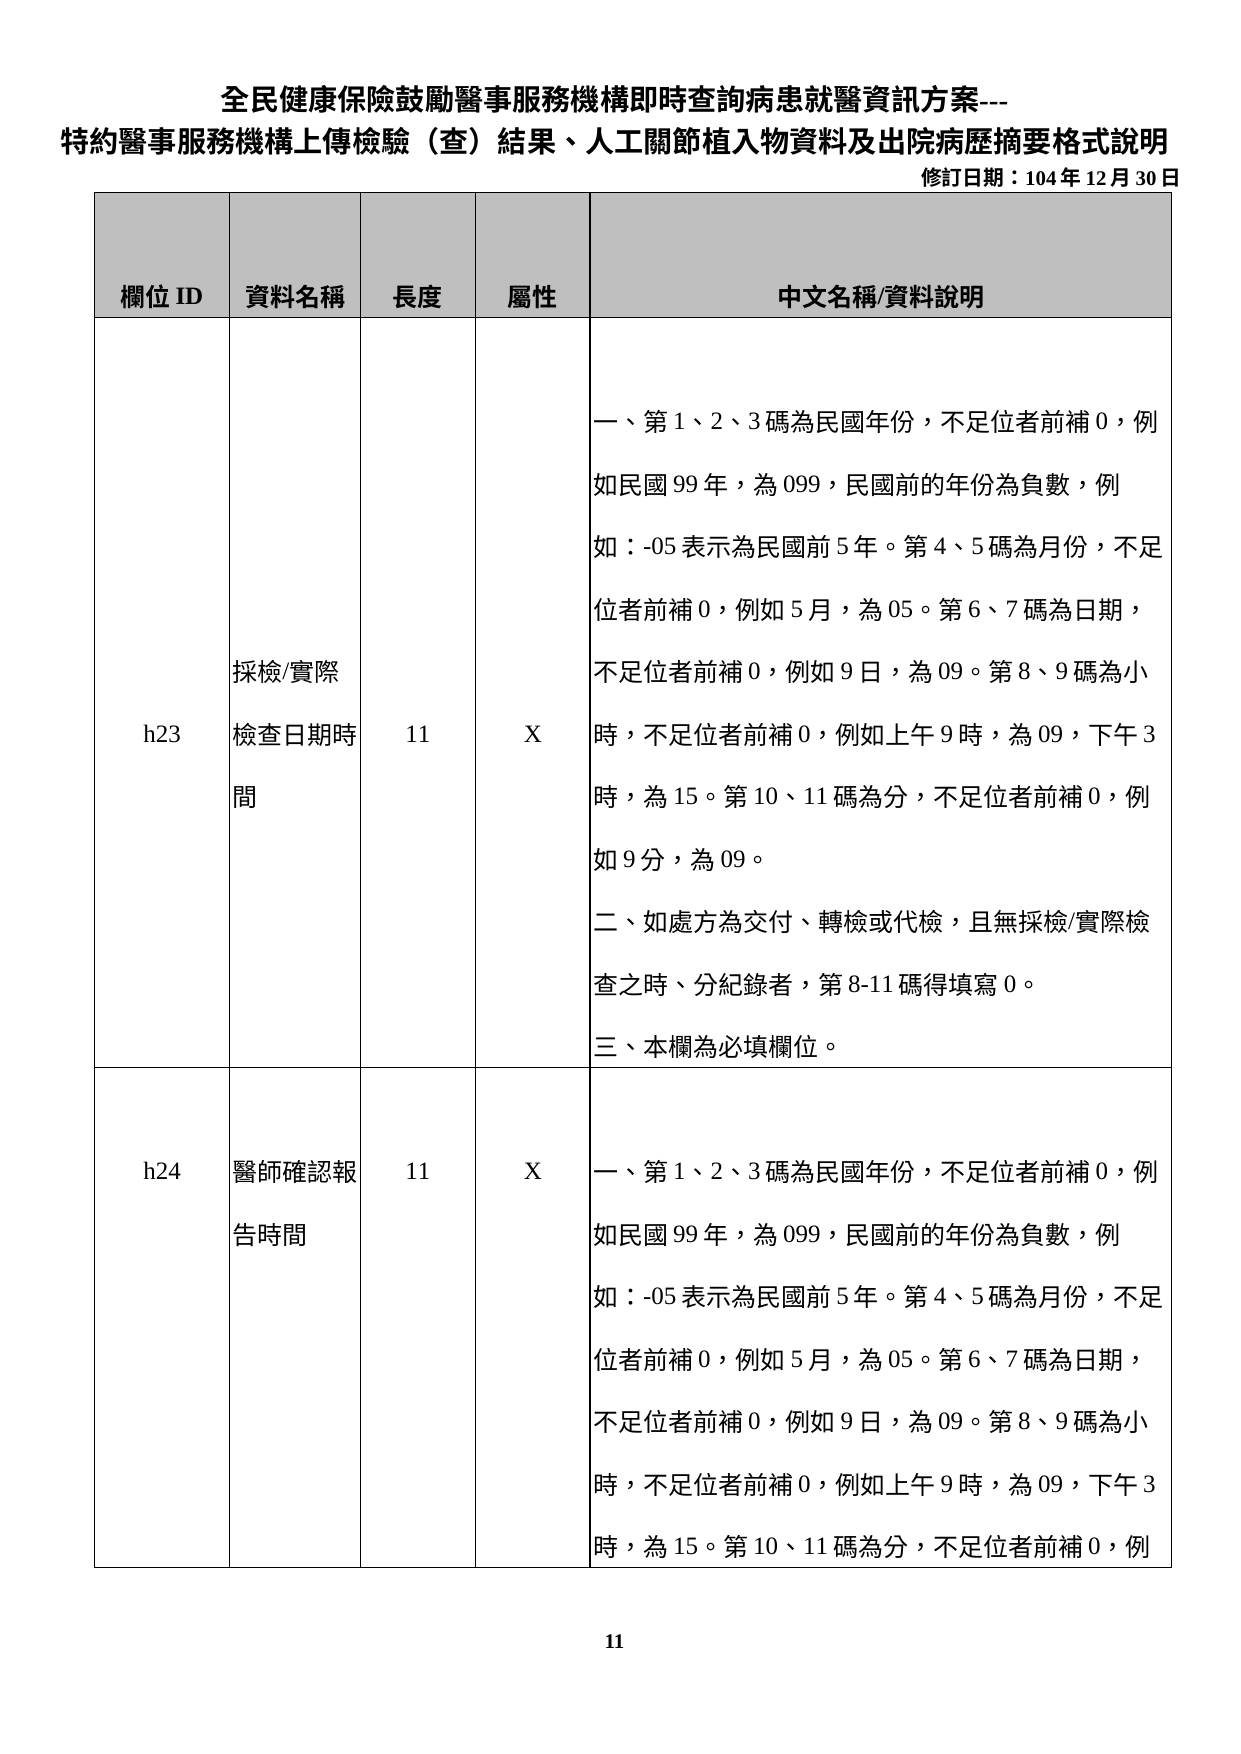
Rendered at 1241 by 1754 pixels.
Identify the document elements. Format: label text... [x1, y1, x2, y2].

table_cell h23 [95, 318, 229, 1067]
table_cell h24 [95, 1068, 229, 1567]
table_cell 11 [361, 318, 475, 1067]
table_header 資料名稱 [230, 193, 360, 317]
table_cell X [476, 318, 589, 1067]
table_cell 一、第1、2、3碼為民國年份，不足位者前補0，例如民國99年，為099，民國前的年份為負數，例如：-05表示為民國前5年。第4、5碼為月份，不足位者前補0，例如5月，為05。第6、7碼為日期，不足位者前補0，例如9日，為09。第8、9碼為小時，不足位者前補0，例如上午9時，為09，下午3時，為15。第10、11碼為分，不足位者前補0，例 [591, 1068, 1171, 1567]
table_header 屬性 [476, 193, 589, 317]
table_header 中文名稱/資料說明 [591, 193, 1171, 317]
table_cell 11 [361, 1068, 475, 1567]
table_cell 採檢/實際檢查日期時間 [230, 318, 360, 1067]
table_cell 一、第1、2、3碼為民國年份，不足位者前補0，例如民國99年，為099，民國前的年份為負數，例如：-05表示為民國前5年。第4、5碼為月份，不足位者前補0，例如5月，為05。第6、7碼為日期，不足位者前補0，例如9日，為09。第8、9碼為小時，不足位者前補0，例如上午9時，為09，下午3時，為15。第10、11碼為分，不足位者前補0，例如9分，為09。 二、如處方為交付、轉檢或代檢，且無採檢/實際檢查之時、分紀錄者，第8-11碼得填寫0。 三、本欄為必填欄位。 [591, 318, 1171, 1067]
table_cell 醫師確認報告時間 [230, 1068, 360, 1567]
table_header 欄位ID [95, 193, 229, 317]
table_cell X [476, 1068, 589, 1567]
table_header 長度 [361, 193, 475, 317]
